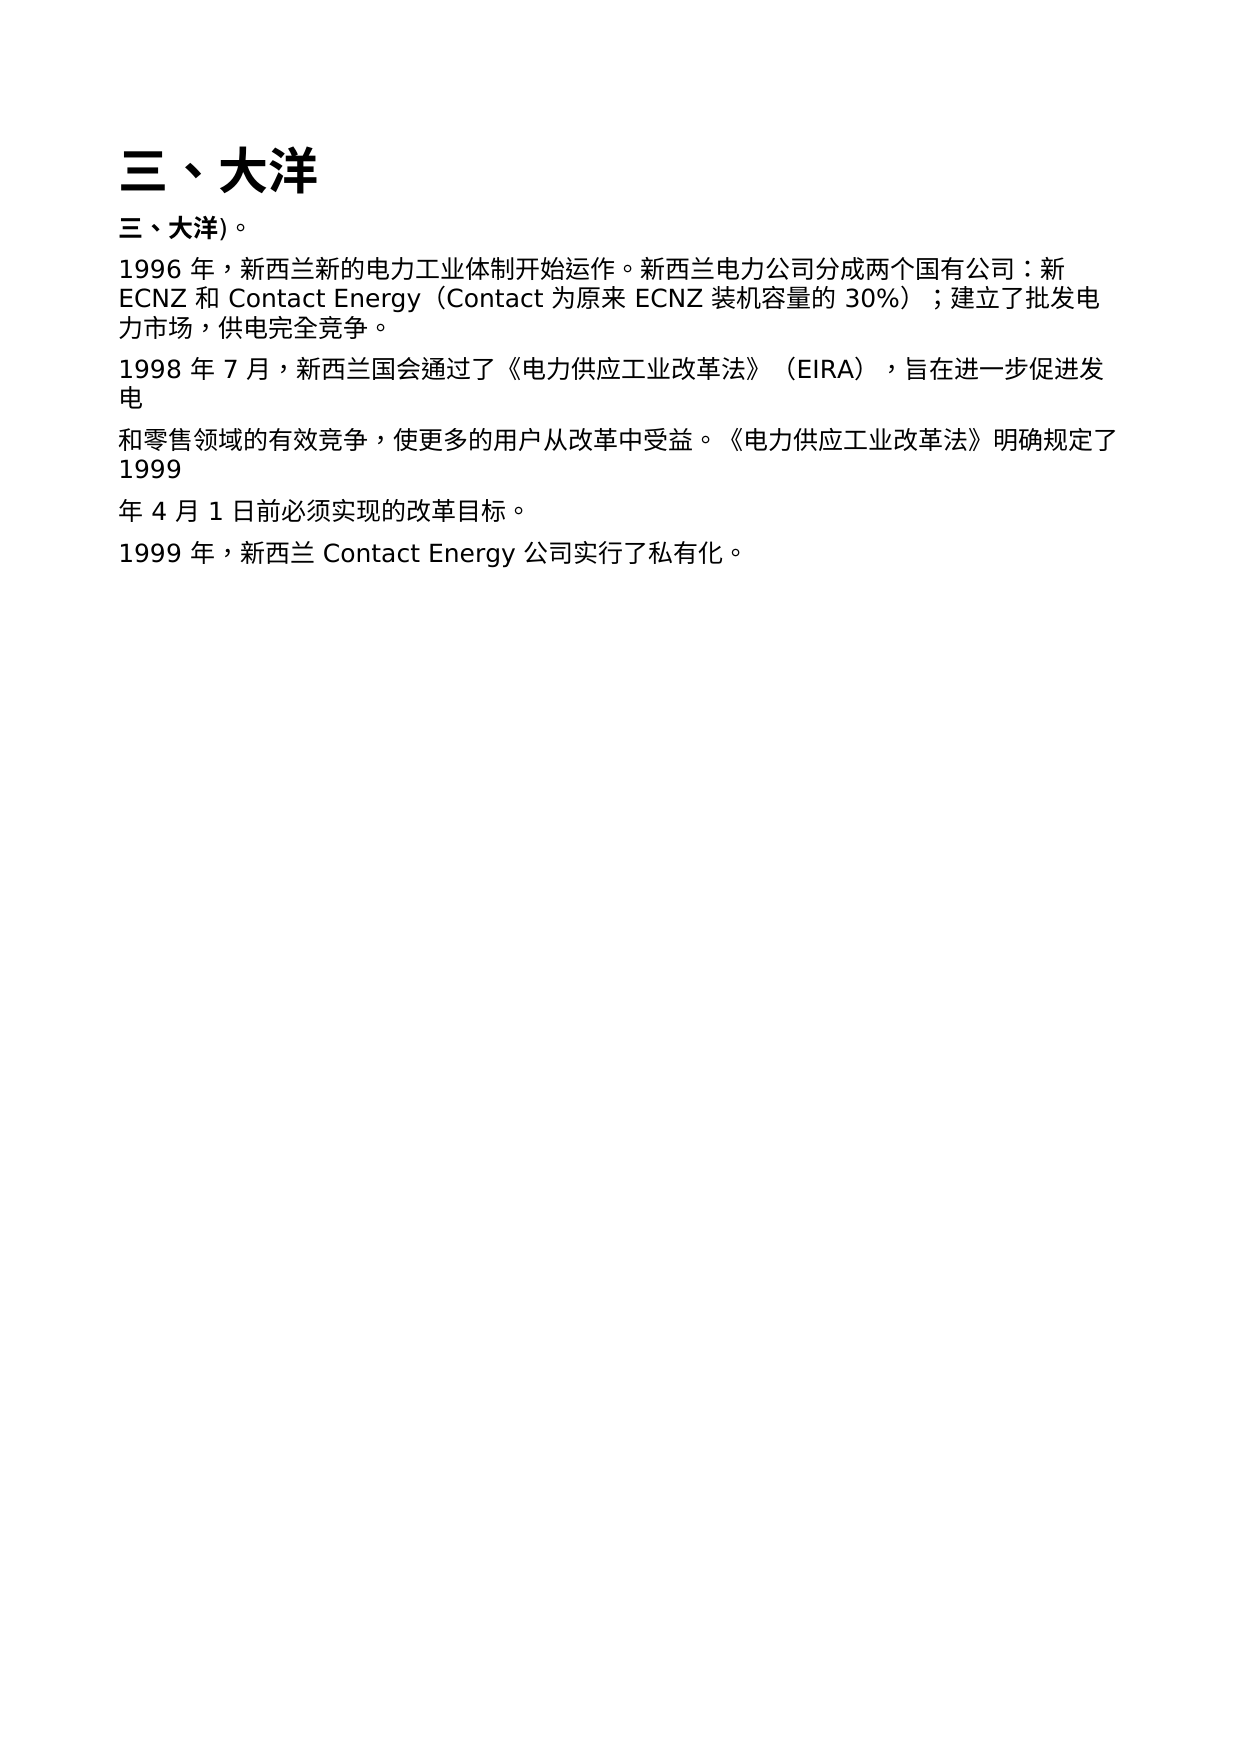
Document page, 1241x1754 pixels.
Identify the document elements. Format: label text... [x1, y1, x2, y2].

text 和零售领域的有效竞争，使更多的用户从改革中受益。《电力供应工业改革法》明确规定了 1999 [118, 426, 1122, 485]
text 年 4 月 1 日前必须实现的改革目标。 [118, 497, 1122, 526]
text 1998 年 7 月，新西兰国会通过了《电力供应工业改革法》（EIRA），旨在进一步促进发电 [118, 356, 1122, 414]
subtitle 三、大洋 [118, 143, 1122, 201]
text 1996 年，新西兰新的电力工业体制开始运作。新西兰电力公司分成两个国有公司：新 ECNZ 和 Contact Energy（Contact 为原来 ECNZ 装机容量的 30%）；建立了批发电力市场，供电完全竞争。 [118, 256, 1122, 343]
text 三、大洋)。 [118, 214, 1122, 243]
text 1999 年，新西兰 Contact Energy 公司实行了私有化。 [118, 539, 1122, 568]
